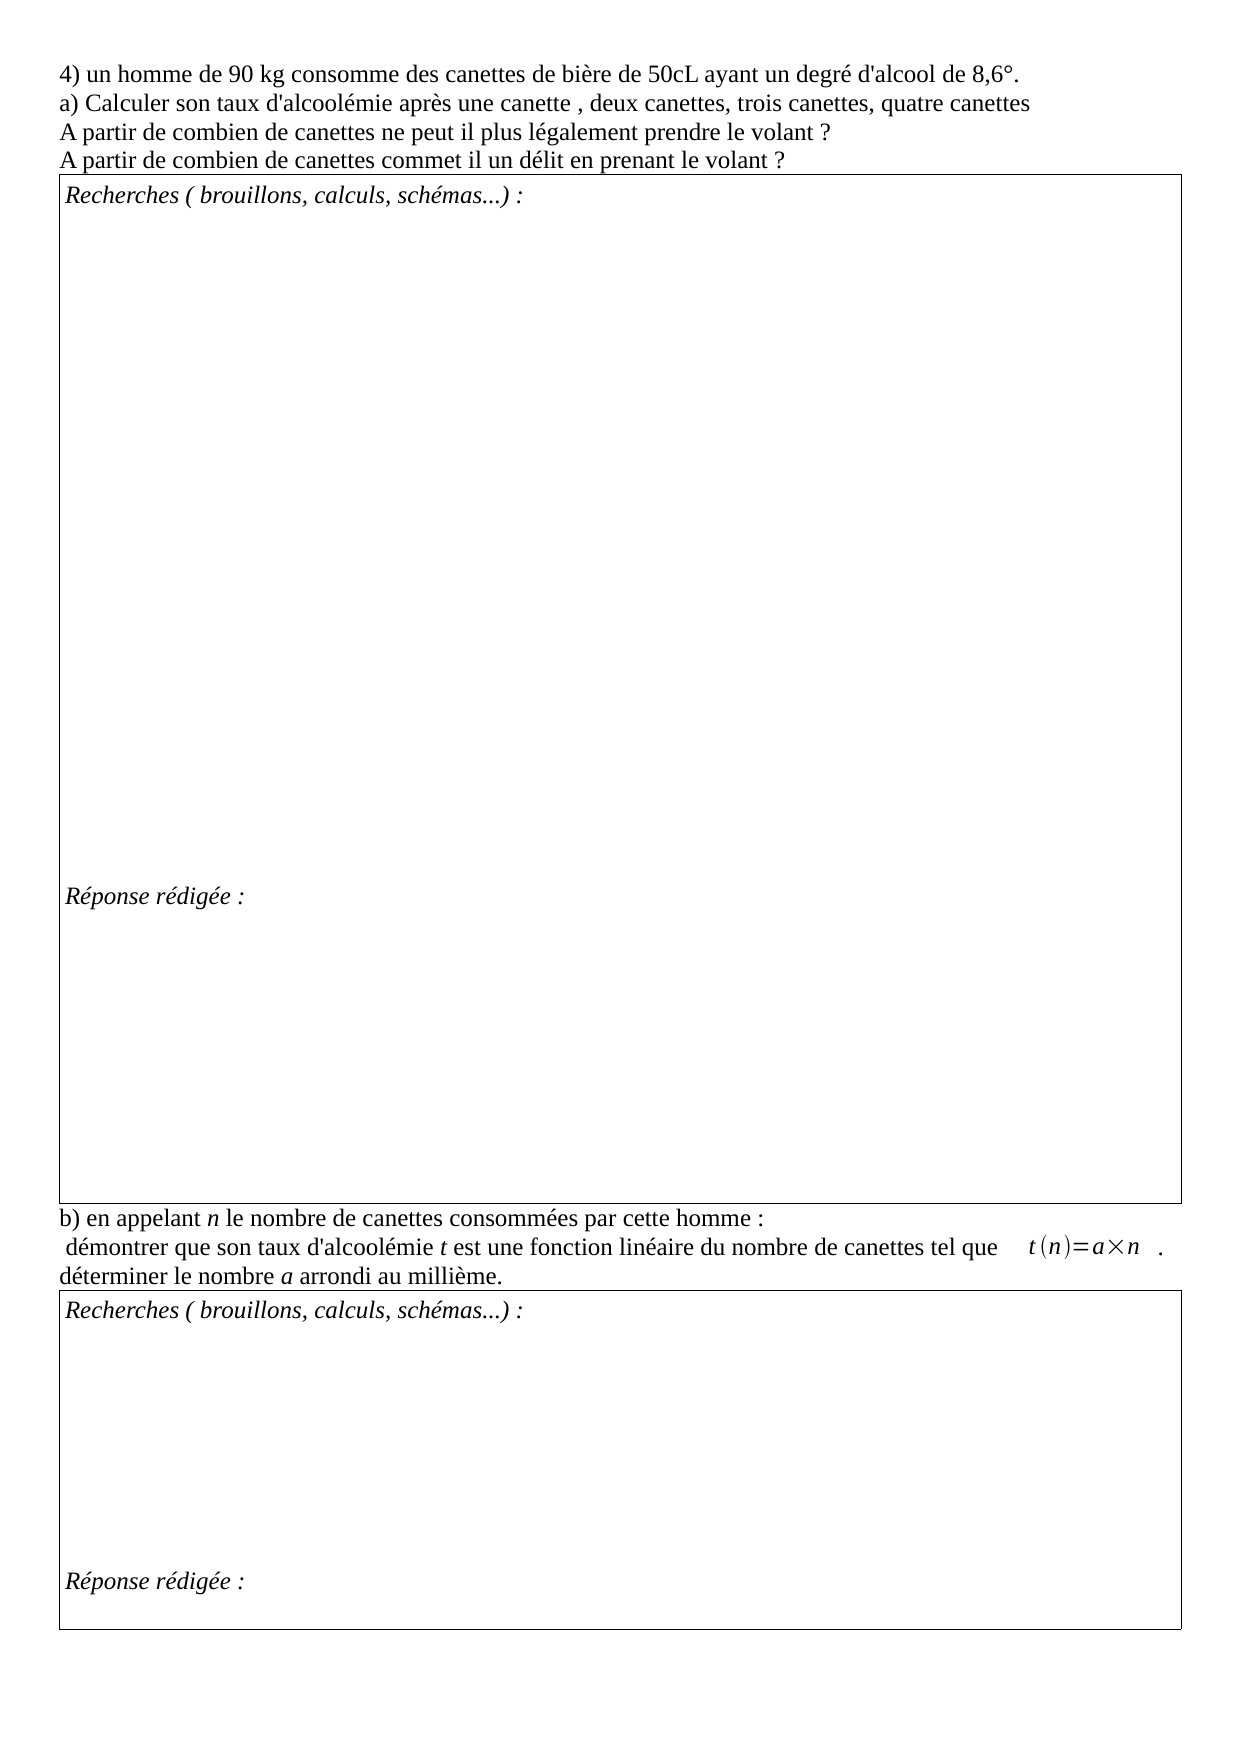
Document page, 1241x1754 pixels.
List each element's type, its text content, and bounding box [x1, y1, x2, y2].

text b) en appelant n le nombre de canettes consommées par cette homme : [59, 1204, 1181, 1232]
text 4) un homme de 90 kg consomme des canettes de bière de 50cL ayant un degré d'alcool de 8,6°. [59, 59, 1181, 88]
table_cell Réponse rédigée : [60, 1560, 1181, 1629]
table_header Recherches ( brouillons, calculs, schémas...) : [60, 175, 1181, 876]
text démontrer que son taux d'alcoolémie t est une fonction linéaire du nombre de canettes tel que . [59, 1232, 1181, 1261]
text déterminer le nombre a arrondi au millième. [59, 1261, 1181, 1290]
table_header Recherches ( brouillons, calculs, schémas...) : [60, 1291, 1181, 1560]
text A partir de combien de canettes commet il un délit en prenant le volant ? [59, 145, 1181, 174]
text A partir de combien de canettes ne peut il plus légalement prendre le volant ? [59, 117, 1181, 145]
table_cell Réponse rédigée : [60, 876, 1181, 1203]
text a) Calculer son taux d'alcoolémie après une canette , deux canettes, trois canettes, quatre canettes [59, 88, 1181, 117]
